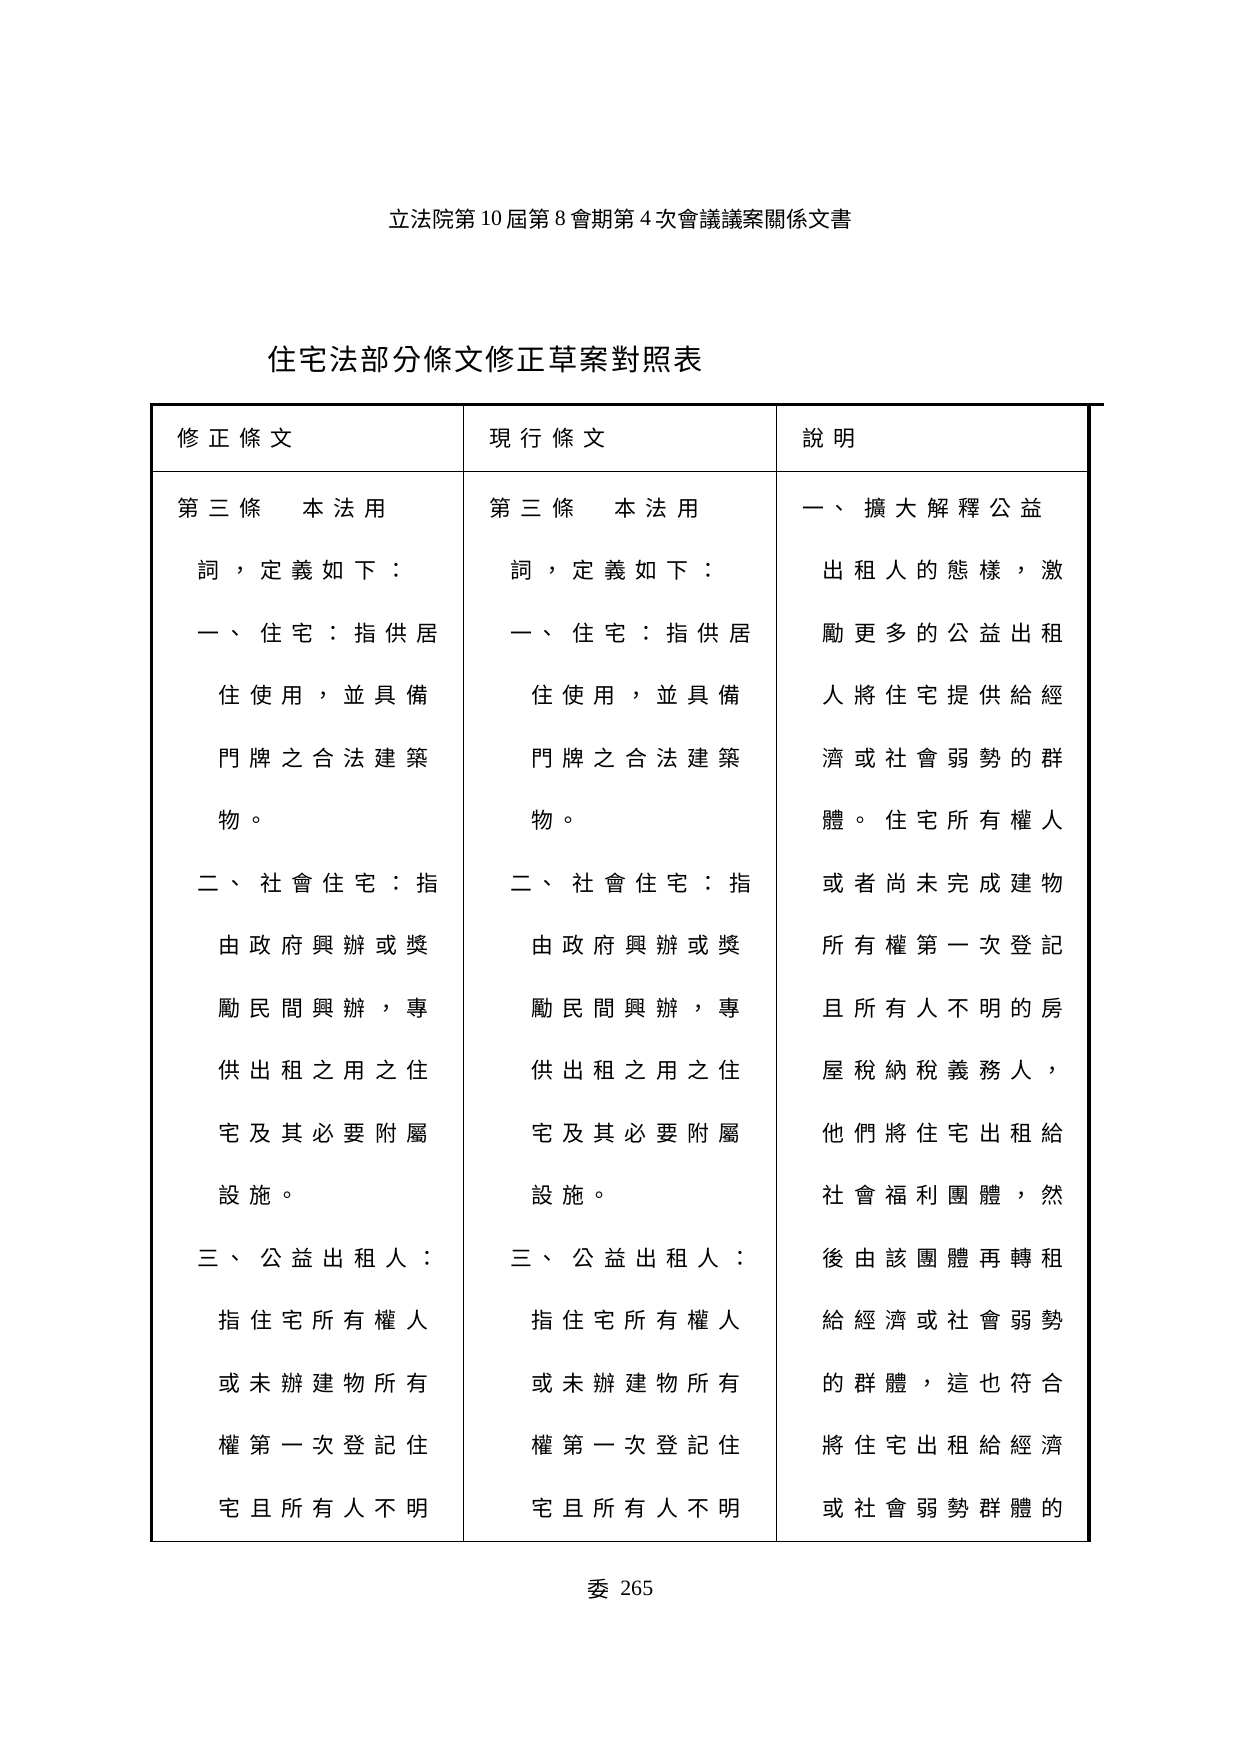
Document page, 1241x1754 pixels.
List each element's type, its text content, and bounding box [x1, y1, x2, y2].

table_header 住宅法部分條文修正草案對照表 [151, 313, 1089, 403]
table_cell 第三條 本法用詞，定義如下： 一、住宅：指供居住使用，並具備門牌之合法建築物。 二、社會住宅：指由政府興辦或獎勵民間興辦，專供出租之用之住宅及其必要附屬設施。 三、公益出租人：指住宅所有權人或未辦建物所有權第一次登記住宅且所有人不明 [153, 472, 463, 1541]
table_cell 說明 [777, 406, 1087, 471]
table_cell 第三條 本法用詞，定義如下： 一、住宅：指供居住使用，並具備門牌之合法建築物。 二、社會住宅：指由政府興辦或獎勵民間興辦，專供出租之用之住宅及其必要附屬設施。 三、公益出租人：指住宅所有權人或未辦建物所有權第一次登記住宅且所有人不明 [464, 472, 776, 1541]
table_cell 現行條文 [464, 406, 776, 471]
table_cell 一、擴大解釋公益出租人的態樣，激勵更多的公益出租人將住宅提供給經濟或社會弱勢的群體。住宅所有權人或者尚未完成建物所有權第一次登記且所有人不明的房屋稅納稅義務人，他們將住宅出租給社會福利團體，然後由該團體再轉租給經濟或社會弱勢的群體，這也符合將住宅出租給經濟或社會弱勢群體的 [777, 472, 1087, 1541]
table_cell 修正條文 [153, 406, 463, 471]
